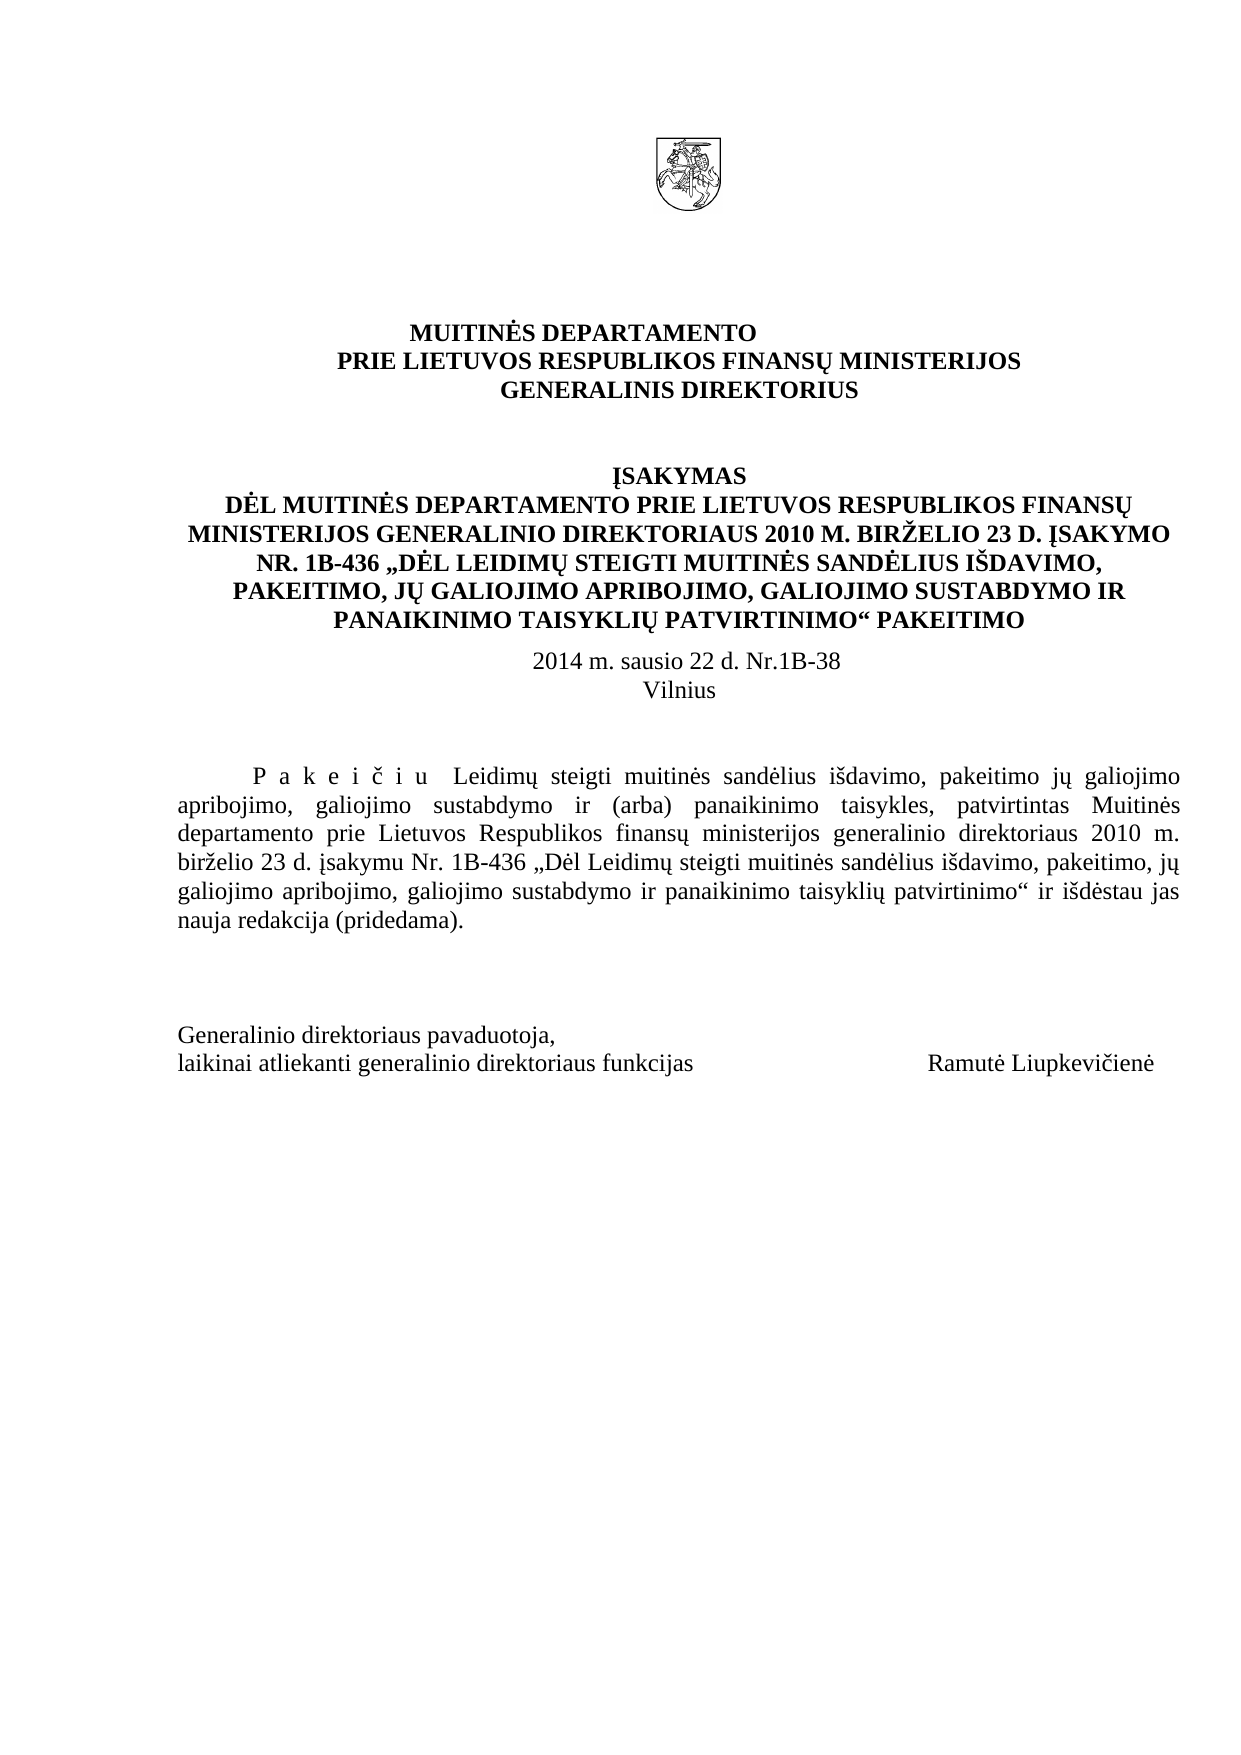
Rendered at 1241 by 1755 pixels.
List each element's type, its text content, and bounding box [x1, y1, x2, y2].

text P a k e i č i u Leidimų steigti muitinės sandėlius išdavimo, pakeitimo jų galiojimo apribojimo, galiojimo sustabdymo ir (arba) panaikinimo taisykles, patvirtintas Muitinės departamento prie Lietuvos Respublikos finansų ministerijos generalinio direktoriaus 2010 m. birželio 23 d. įsakymu Nr. 1B-436 „Dėl Leidimų steigti muitinės sandėlius išdavimo, pakeitimo, jų galiojimo apribojimo, galiojimo sustabdymo ir panaikinimo taisyklių patvirtinimo“ ir išdėstau jas nauja redakcija (pridedama). [177, 761, 1181, 933]
text ĮSAKYMAS [177, 461, 1181, 490]
text DĖL MUITINĖS DEPARTAMENTO PRIE LIETUVOS RESPUBLIKOS FINANSŲ MINISTERIJOS GENERALINIO DIREKTORIAUS 2010 M. BIRŽELIO 23 D. ĮSAKYMO NR. 1B-436 „DĖL LEIDIMŲ STEIGTI MUITINĖS SANDĖLIUS IŠDAVIMO, PAKEITIMO, JŲ GALIOJIMO APRIBOJIMO, GALIOJIMO SUSTABDYMO IR PANAIKINIMO TAISYKLIŲ PATVIRTINIMO“ PAKEITIMO [177, 490, 1181, 634]
text [989, 278, 1169, 323]
text MUITINĖS DEPARTAMENTO [177, 318, 1181, 346]
text PRIE LIETUVOS RESPUBLIKOS FINANSŲ MINISTERIJOS [177, 346, 1181, 375]
text Generalinio direktoriaus pavaduotoja, [177, 1020, 1181, 1048]
text GENERALINIS DIREKTORIUS [177, 375, 1181, 404]
text laikinai atliekanti generalinio direktoriaus funkcijas Ramutė Liupkevičienė [177, 1048, 1181, 1077]
text Vilnius [177, 675, 1181, 703]
text PROJE [1004, 286, 1154, 314]
text 2014 m. sausio 22 d. Nr.1B-38 [192, 646, 1181, 675]
